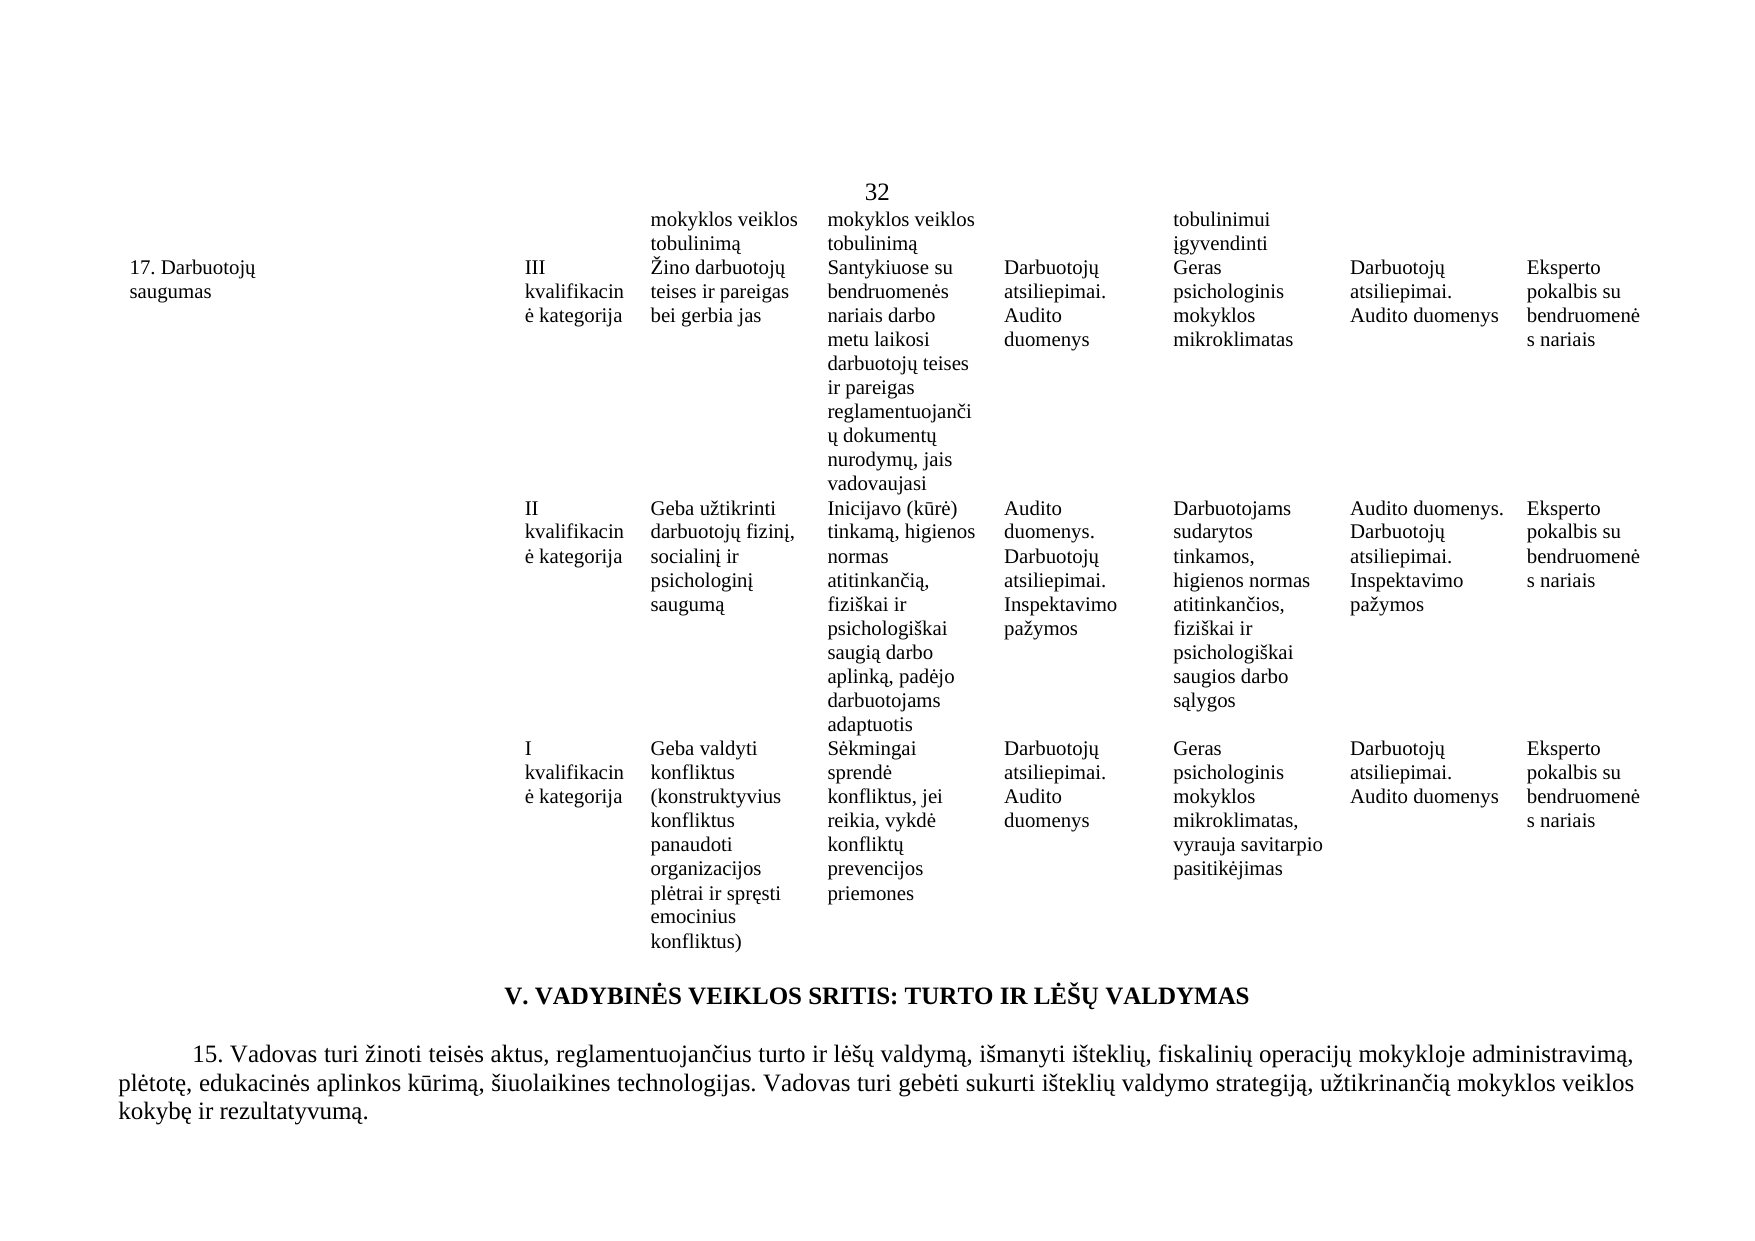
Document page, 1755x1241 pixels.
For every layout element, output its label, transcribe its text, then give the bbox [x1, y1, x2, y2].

table_cell Darbuotojų atsiliepimai. Audito duomenys [993, 736, 1162, 953]
table_cell Geras psichologinis mokyklos mikroklimatas [1162, 255, 1339, 495]
text 15. Vadovas turi žinoti teisės aktus, reglamentuojančius turto ir lėšų valdymą, išmanyti išteklių, fiskalinių operacijų mokykloje administravimą, plėtotę, edukacinės aplinkos kūrimą, šiuolaikines technologijas. Vadovas turi gebėti sukurti išteklių valdymo strategiją, užtikrinančią mokyklos veiklos kokybę ir rezultatyvumą. [118, 1039, 1636, 1125]
table_cell I kvalifikacinė kategorija [513, 736, 639, 953]
table_cell 17. Darbuotojų saugumas [118, 255, 275, 953]
table_cell Darbuotojams sudarytos tinkamos, higienos normas atitinkančios, fiziškai ir psichologiškai saugios darbo sąlygos [1162, 495, 1339, 736]
table_cell [275, 207, 387, 255]
table_cell Darbuotojų atsiliepimai. Audito duomenys [1339, 736, 1515, 953]
table_cell Darbuotojų atsiliepimai. Audito duomenys [1339, 255, 1515, 495]
table_cell Geba užtikrinti darbuotojų fizinį, socialinį ir psichologinį saugumą [639, 495, 816, 736]
table_cell [118, 207, 275, 255]
table_cell mokyklos veiklos tobulinimą [816, 207, 993, 255]
table_cell III kvalifikacinė kategorija [513, 255, 639, 495]
text V. VADYBINĖS VEIKLOS SRITIS: TURTO IR LĖŠŲ VALDYMAS [118, 981, 1636, 1010]
table_cell Audito duomenys. Darbuotojų atsiliepimai. Inspektavimo pažymos [1339, 495, 1515, 736]
table_cell [513, 207, 639, 255]
table_cell Audito duomenys. Darbuotojų atsiliepimai. Inspektavimo pažymos [993, 495, 1162, 736]
table_cell [1515, 207, 1654, 255]
table_cell Eksperto pokalbis su bendruomenės nariais [1515, 255, 1654, 495]
table_cell Eksperto pokalbis su bendruomenės nariais [1515, 736, 1654, 953]
table_cell Darbuotojų atsiliepimai. Audito duomenys [993, 255, 1162, 495]
table_cell Sėkmingai sprendė konfliktus, jei reikia, vykdė konfliktų prevencijos priemones [816, 736, 993, 953]
table_cell [387, 255, 513, 953]
table_cell [993, 207, 1162, 255]
table_cell mokyklos veiklos tobulinimą [639, 207, 816, 255]
table_cell II kvalifikacinė kategorija [513, 495, 639, 736]
table_cell [275, 255, 387, 953]
table_cell Inicijavo (kūrė) tinkamą, higienos normas atitinkančią, fiziškai ir psichologiškai saugią darbo aplinką, padėjo darbuotojams adaptuotis [816, 495, 993, 736]
table_cell tobulinimui įgyvendinti [1162, 207, 1339, 255]
table_cell [1339, 207, 1515, 255]
table_cell [387, 207, 513, 255]
table_cell Santykiuose su bendruomenės nariais darbo metu laikosi darbuotojų teises ir pareigas reglamentuojančių dokumentų nurodymų, jais vadovaujasi [816, 255, 993, 495]
table_cell Geras psichologinis mokyklos mikroklimatas, vyrauja savitarpio pasitikėjimas [1162, 736, 1339, 953]
table_cell Geba valdyti konfliktus (konstruktyvius konfliktus panaudoti organizacijos plėtrai ir spręsti emocinius konfliktus) [639, 736, 816, 953]
table_cell Žino darbuotojų teises ir pareigas bei gerbia jas [639, 255, 816, 495]
table_cell Eksperto pokalbis su bendruomenės nariais [1515, 495, 1654, 736]
